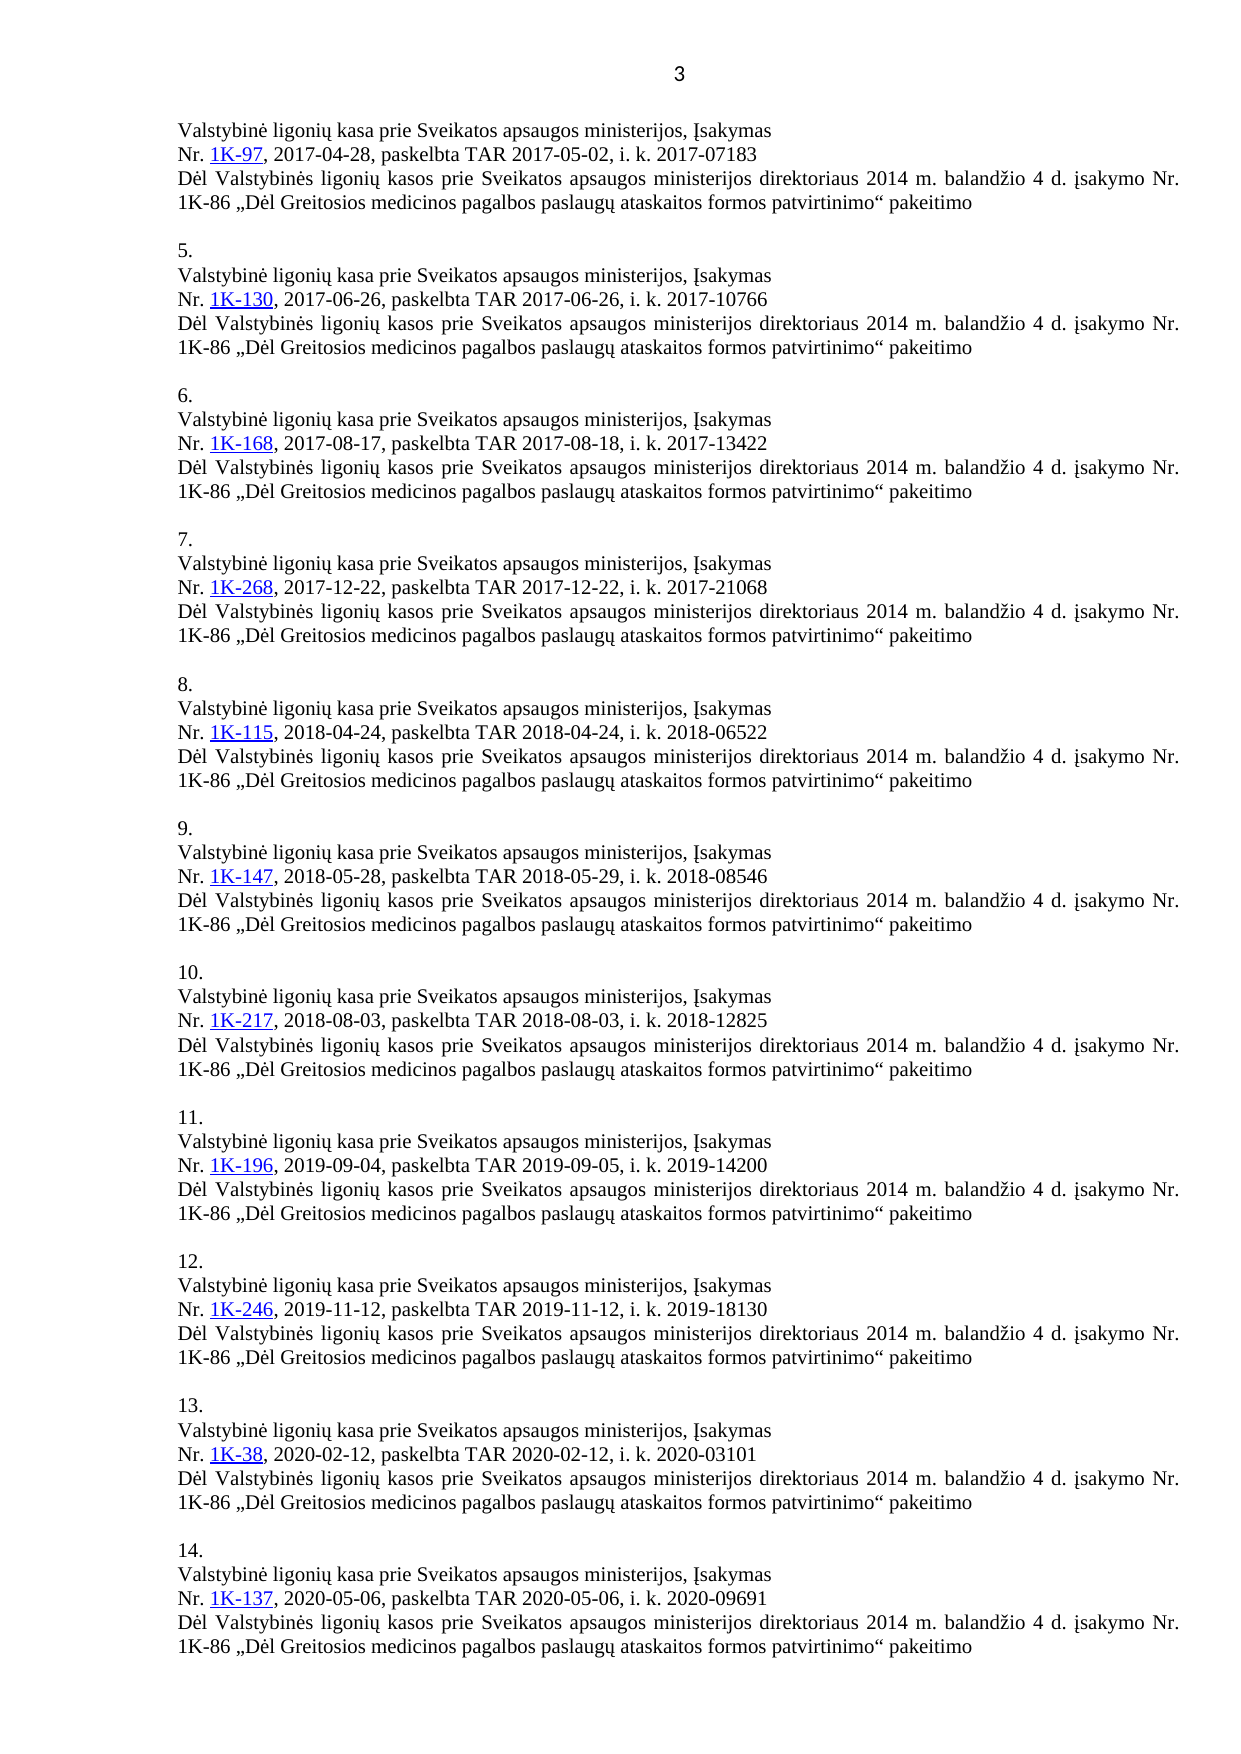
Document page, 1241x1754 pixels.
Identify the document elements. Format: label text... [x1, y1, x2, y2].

text Valstybinė ligonių kasa prie Sveikatos apsaugos ministerijos, Įsakymas [177, 1129, 1181, 1153]
text Valstybinė ligonių kasa prie Sveikatos apsaugos ministerijos, Įsakymas [177, 984, 1181, 1008]
text Valstybinė ligonių kasa prie Sveikatos apsaugos ministerijos, Įsakymas [177, 262, 1181, 287]
text 10. [177, 960, 1181, 984]
text Nr. 1K-97, 2017-04-28, paskelbta TAR 2017-05-02, i. k. 2017-07183 [177, 142, 1181, 166]
text 5. [177, 238, 1181, 262]
text Valstybinė ligonių kasa prie Sveikatos apsaugos ministerijos, Įsakymas [177, 696, 1181, 720]
text 6. [177, 383, 1181, 407]
text Dėl Valstybinės ligonių kasos prie Sveikatos apsaugos ministerijos direktoriaus 2014 m. balandžio 4 d. įsakymo Nr. 1K-86 „Dėl Greitosios medicinos pagalbos paslaugų ataskaitos formos patvirtinimo“ pakeitimo [177, 1177, 1181, 1225]
text 11. [177, 1105, 1181, 1129]
text Nr. 1K-38, 2020-02-12, paskelbta TAR 2020-02-12, i. k. 2020-03101 [177, 1442, 1181, 1466]
text Nr. 1K-147, 2018-05-28, paskelbta TAR 2018-05-29, i. k. 2018-08546 [177, 864, 1181, 888]
text Nr. 1K-115, 2018-04-24, paskelbta TAR 2018-04-24, i. k. 2018-06522 [177, 720, 1181, 744]
text Valstybinė ligonių kasa prie Sveikatos apsaugos ministerijos, Įsakymas [177, 1562, 1181, 1586]
text Nr. 1K-168, 2017-08-17, paskelbta TAR 2017-08-18, i. k. 2017-13422 [177, 431, 1181, 455]
text Valstybinė ligonių kasa prie Sveikatos apsaugos ministerijos, Įsakymas [177, 407, 1181, 431]
text Valstybinė ligonių kasa prie Sveikatos apsaugos ministerijos, Įsakymas [177, 551, 1181, 575]
text Valstybinė ligonių kasa prie Sveikatos apsaugos ministerijos, Įsakymas [177, 840, 1181, 864]
text Nr. 1K-196, 2019-09-04, paskelbta TAR 2019-09-05, i. k. 2019-14200 [177, 1153, 1181, 1177]
text Valstybinė ligonių kasa prie Sveikatos apsaugos ministerijos, Įsakymas [177, 1417, 1181, 1442]
text 9. [177, 816, 1181, 840]
text Dėl Valstybinės ligonių kasos prie Sveikatos apsaugos ministerijos direktoriaus 2014 m. balandžio 4 d. įsakymo Nr. 1K-86 „Dėl Greitosios medicinos pagalbos paslaugų ataskaitos formos patvirtinimo“ pakeitimo [177, 1321, 1181, 1369]
text 12. [177, 1249, 1181, 1273]
text Valstybinė ligonių kasa prie Sveikatos apsaugos ministerijos, Įsakymas [177, 118, 1181, 142]
text Dėl Valstybinės ligonių kasos prie Sveikatos apsaugos ministerijos direktoriaus 2014 m. balandžio 4 d. įsakymo Nr. 1K-86 „Dėl Greitosios medicinos pagalbos paslaugų ataskaitos formos patvirtinimo“ pakeitimo [177, 311, 1181, 359]
text Dėl Valstybinės ligonių kasos prie Sveikatos apsaugos ministerijos direktoriaus 2014 m. balandžio 4 d. įsakymo Nr. 1K-86 „Dėl Greitosios medicinos pagalbos paslaugų ataskaitos formos patvirtinimo“ pakeitimo [177, 744, 1181, 792]
text Dėl Valstybinės ligonių kasos prie Sveikatos apsaugos ministerijos direktoriaus 2014 m. balandžio 4 d. įsakymo Nr. 1K-86 „Dėl Greitosios medicinos pagalbos paslaugų ataskaitos formos patvirtinimo“ pakeitimo [177, 166, 1181, 214]
text Valstybinė ligonių kasa prie Sveikatos apsaugos ministerijos, Įsakymas [177, 1273, 1181, 1297]
text Dėl Valstybinės ligonių kasos prie Sveikatos apsaugos ministerijos direktoriaus 2014 m. balandžio 4 d. įsakymo Nr. 1K-86 „Dėl Greitosios medicinos pagalbos paslaugų ataskaitos formos patvirtinimo“ pakeitimo [177, 888, 1181, 936]
text Dėl Valstybinės ligonių kasos prie Sveikatos apsaugos ministerijos direktoriaus 2014 m. balandžio 4 d. įsakymo Nr. 1K-86 „Dėl Greitosios medicinos pagalbos paslaugų ataskaitos formos patvirtinimo“ pakeitimo [177, 599, 1181, 647]
text 8. [177, 672, 1181, 696]
text 14. [177, 1538, 1181, 1562]
text Dėl Valstybinės ligonių kasos prie Sveikatos apsaugos ministerijos direktoriaus 2014 m. balandžio 4 d. įsakymo Nr. 1K-86 „Dėl Greitosios medicinos pagalbos paslaugų ataskaitos formos patvirtinimo“ pakeitimo [177, 1032, 1181, 1081]
text 13. [177, 1393, 1181, 1417]
text Nr. 1K-246, 2019-11-12, paskelbta TAR 2019-11-12, i. k. 2019-18130 [177, 1297, 1181, 1321]
text Nr. 1K-217, 2018-08-03, paskelbta TAR 2018-08-03, i. k. 2018-12825 [177, 1008, 1181, 1032]
text Nr. 1K-130, 2017-06-26, paskelbta TAR 2017-06-26, i. k. 2017-10766 [177, 287, 1181, 311]
text Nr. 1K-137, 2020-05-06, paskelbta TAR 2020-05-06, i. k. 2020-09691 [177, 1586, 1181, 1610]
text 7. [177, 527, 1181, 551]
text Dėl Valstybinės ligonių kasos prie Sveikatos apsaugos ministerijos direktoriaus 2014 m. balandžio 4 d. įsakymo Nr. 1K-86 „Dėl Greitosios medicinos pagalbos paslaugų ataskaitos formos patvirtinimo“ pakeitimo [177, 455, 1181, 503]
text Nr. 1K-268, 2017-12-22, paskelbta TAR 2017-12-22, i. k. 2017-21068 [177, 575, 1181, 599]
text Dėl Valstybinės ligonių kasos prie Sveikatos apsaugos ministerijos direktoriaus 2014 m. balandžio 4 d. įsakymo Nr. 1K-86 „Dėl Greitosios medicinos pagalbos paslaugų ataskaitos formos patvirtinimo“ pakeitimo [177, 1610, 1181, 1658]
text Dėl Valstybinės ligonių kasos prie Sveikatos apsaugos ministerijos direktoriaus 2014 m. balandžio 4 d. įsakymo Nr. 1K-86 „Dėl Greitosios medicinos pagalbos paslaugų ataskaitos formos patvirtinimo“ pakeitimo [177, 1466, 1181, 1514]
